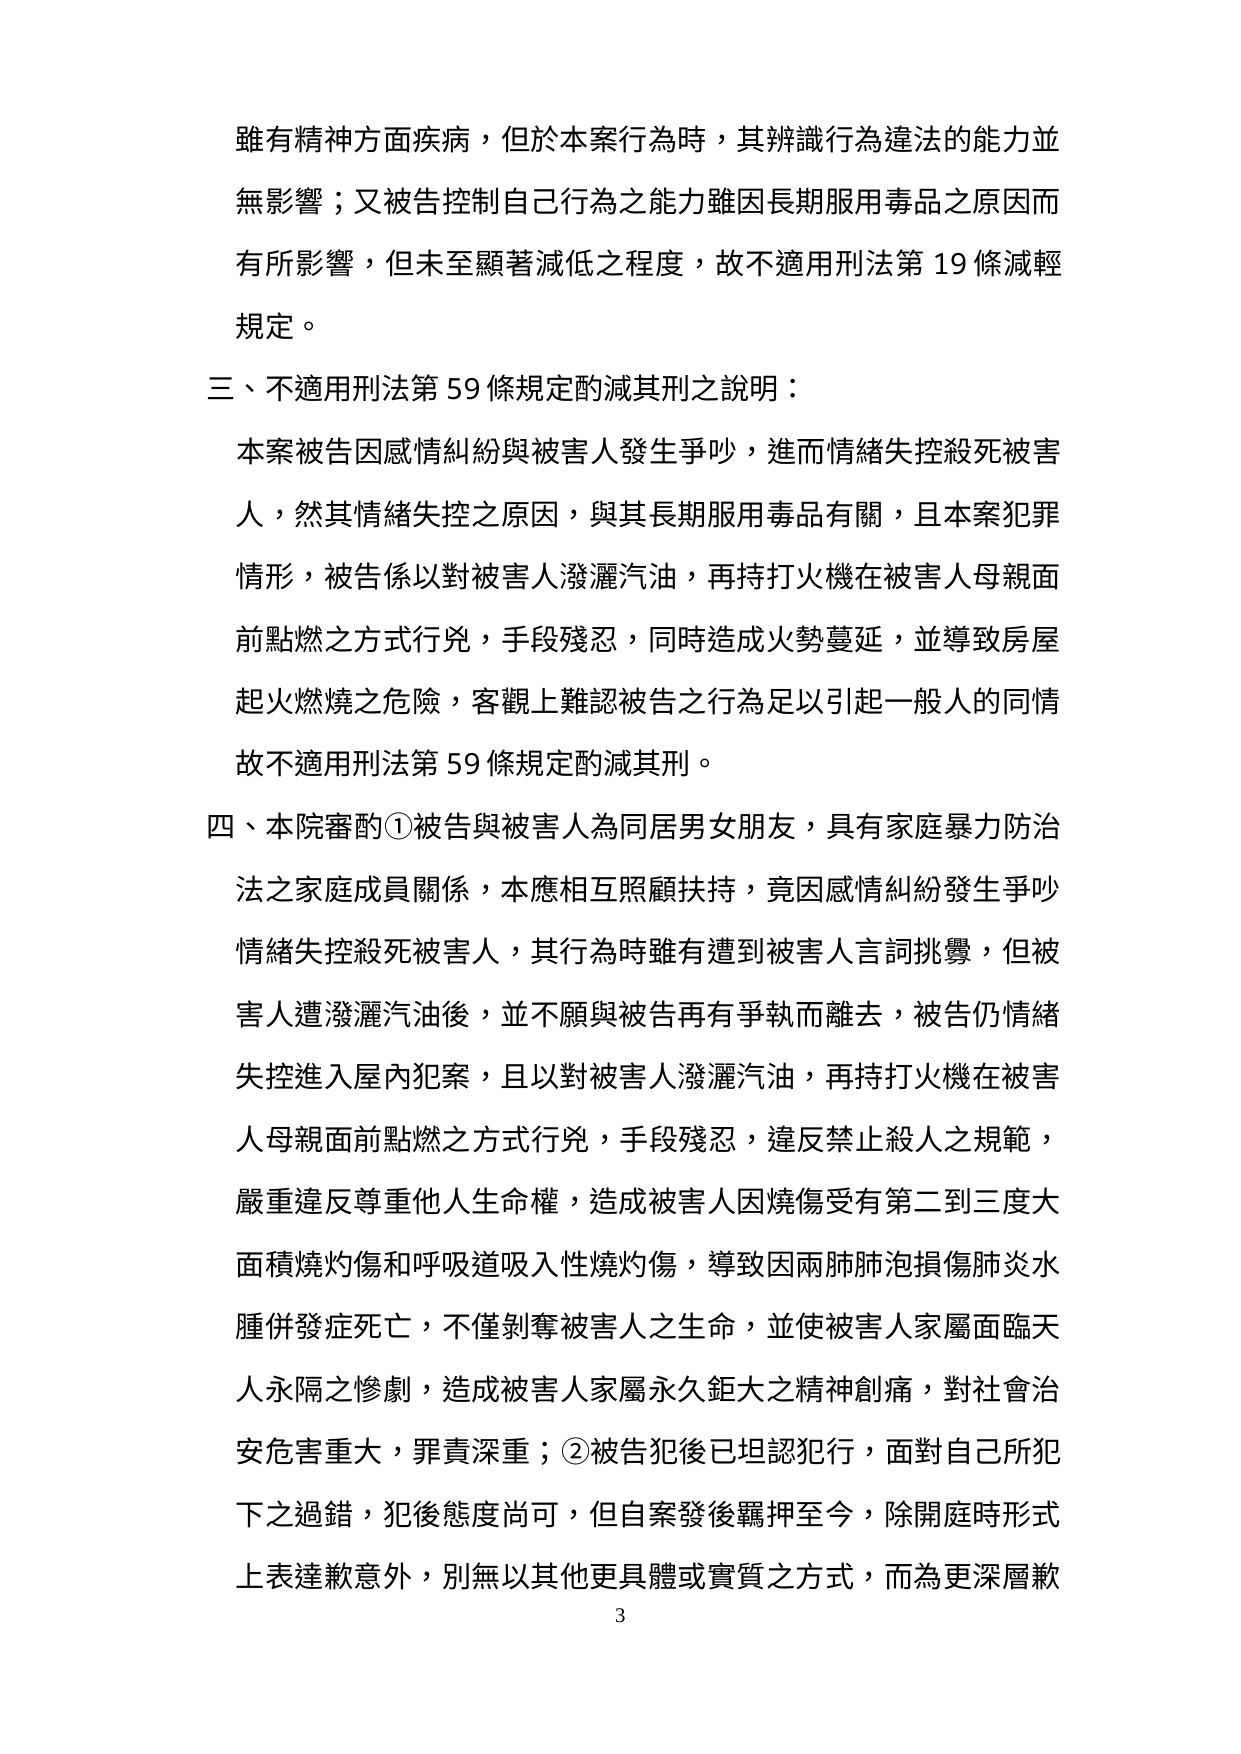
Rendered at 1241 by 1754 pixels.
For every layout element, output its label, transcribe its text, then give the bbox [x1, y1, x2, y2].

text 雖有精神方面疾病，但於本案行為時，其辨識行為違法的能力並無影響；又被告控制自己行為之能力雖因長期服用毒品之原因而有所影響，但未至顯著減低之程度，故不適用刑法第19條減輕規定。 [177, 96, 1063, 346]
text 三、不適用刑法第59條規定酌減其刑之說明： [177, 346, 1063, 408]
text 本案被告因感情糾紛與被害人發生爭吵，進而情緖失控殺死被害人，然其情緖失控之原因，與其長期服用毒品有關，且本案犯罪情形，被告係以對被害人潑灑汽油，再持打火機在被害人母親面前點燃之方式行兇，手段殘忍，同時造成火勢蔓延，並導致房屋起火燃燒之危險，客觀上難認被告之行為足以引起一般人的同情，故不適用刑法第59條規定酌減其刑。 [177, 408, 1063, 783]
text 四、本院審酌①被告與被害人為同居男女朋友，具有家庭暴力防治法之家庭成員關係，本應相互照顧扶持，竟因感情糾紛發生爭吵，情緖失控殺死被害人，其行為時雖有遭到被害人言詞挑釁，但被害人遭潑灑汽油後，並不願與被告再有爭執而離去，被告仍情緖失控進入屋內犯案，且以對被害人潑灑汽油，再持打火機在被害人母親面前點燃之方式行兇，手段殘忍，違反禁止殺人之規範，嚴重違反尊重他人生命權，造成被害人因燒傷受有第二到三度大面積燒灼傷和呼吸道吸入性燒灼傷，導致因兩肺肺泡損傷肺炎水腫併發症死亡，不僅剝奪被害人之生命，並使被害人家屬面臨天人永隔之慘劇，造成被害人家屬永久鉅大之精神創痛，對社會治安危害重大，罪責深重；②被告犯後已坦認犯行，面對自己所犯下之過錯，犯後態度尚可，但自案發後羈押至今，除開庭時形式上表達歉意外，別無以其他更具體或實質之方式，而為更深層歉意之表達，以達撫慰被害人家屬受創之心靈，難認有積極彌補其所犯下之過錯；③被告為在學碩士生之智識程度，家庭狀況不佳，及長期服用毒品，素行不佳等一切情狀，而為上開量刑。 [177, 783, 1063, 1596]
